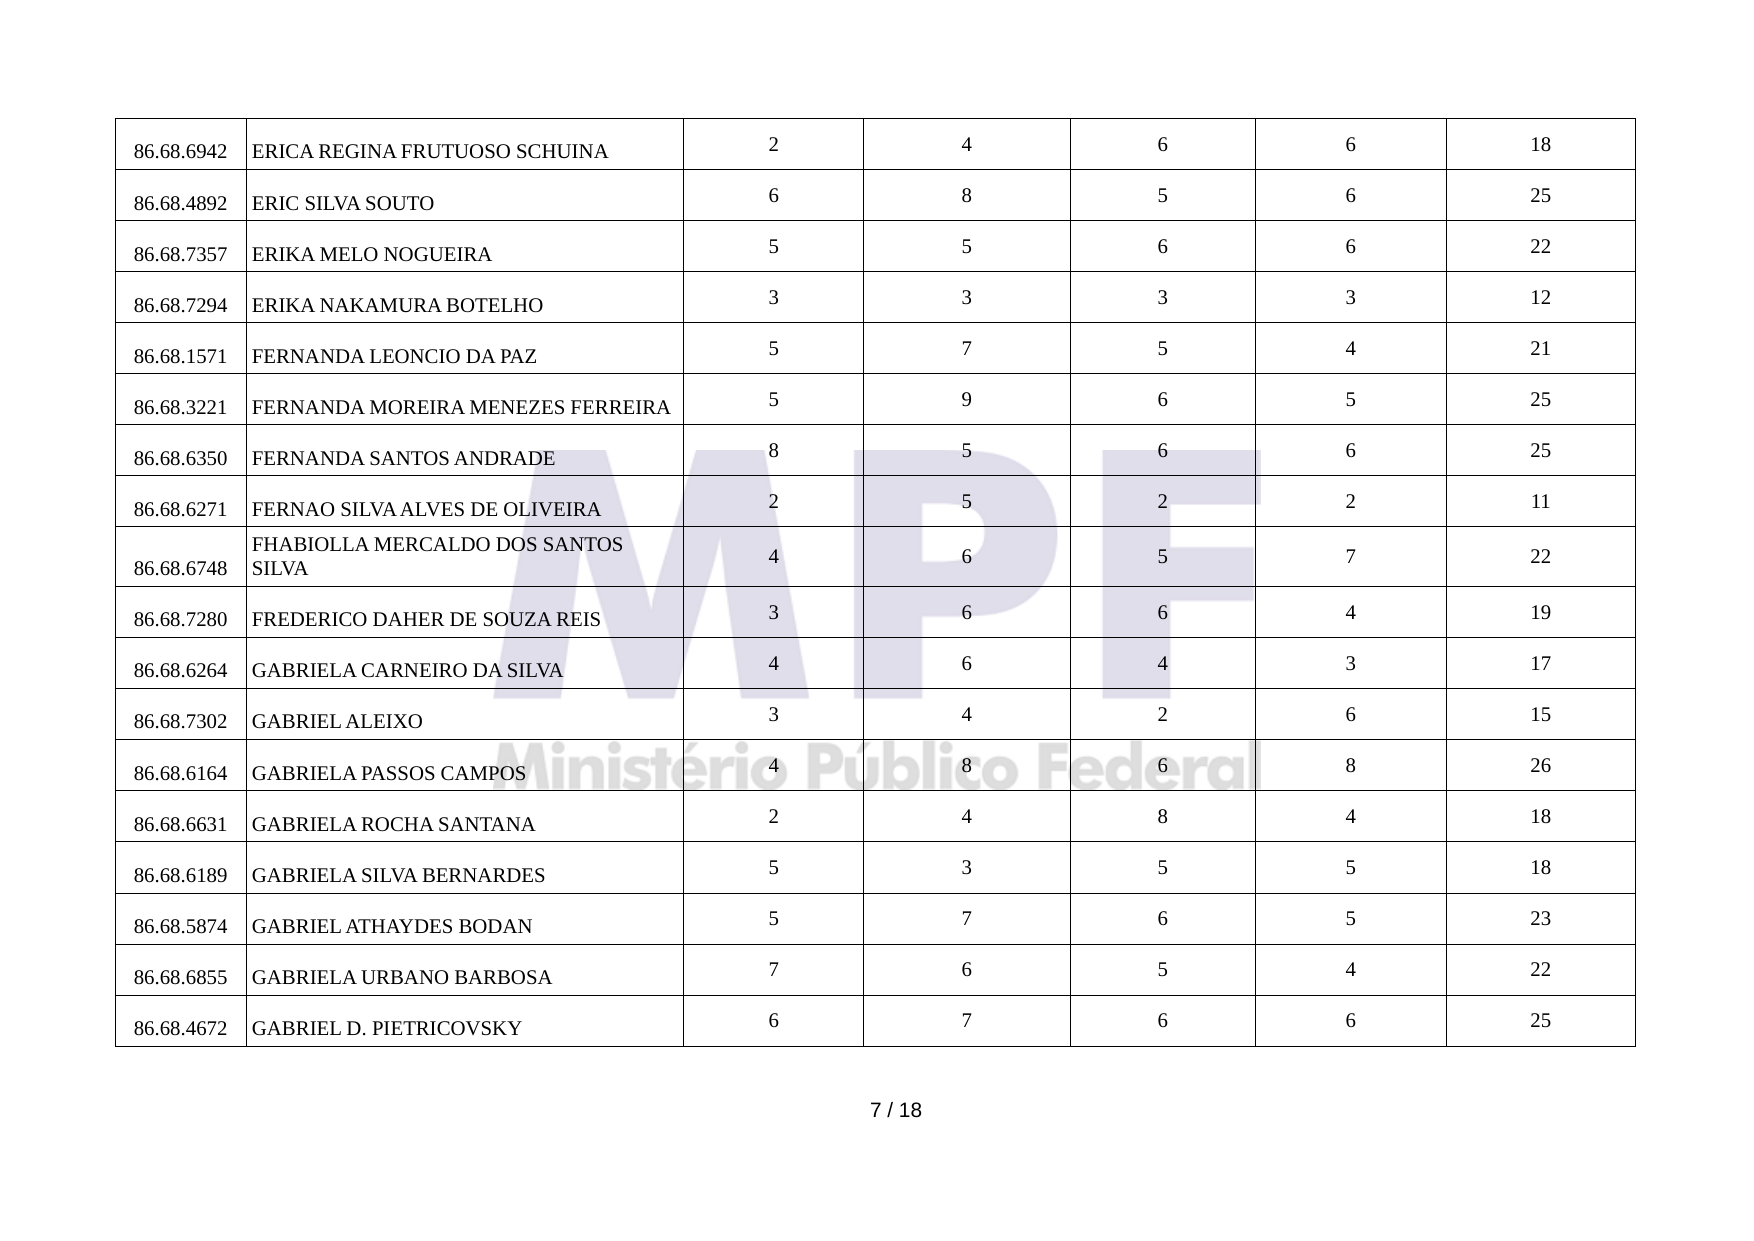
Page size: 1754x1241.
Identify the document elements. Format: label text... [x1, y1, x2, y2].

table_cell 11 [1447, 476, 1635, 526]
table_cell 5 [684, 894, 863, 943]
table_cell 6 [1071, 119, 1255, 169]
table_cell 2 [684, 476, 863, 526]
table_cell 5 [1071, 842, 1255, 892]
table_cell 3 [864, 272, 1070, 322]
table_cell 23 [1447, 894, 1635, 943]
table_cell 5 [684, 323, 863, 373]
table_cell GABRIELA ROCHA SANTANA [247, 791, 683, 841]
table_cell 19 [1447, 587, 1635, 637]
table_cell GABRIELA SILVA BERNARDES [247, 842, 683, 892]
table_cell 7 [864, 996, 1070, 1046]
table_cell 12 [1447, 272, 1635, 322]
table_cell 5 [1256, 374, 1446, 424]
table_cell FERNANDA MOREIRA MENEZES FERREIRA [247, 374, 683, 424]
table_cell 7 [864, 894, 1070, 943]
table_cell 7 [864, 323, 1070, 373]
table_cell 25 [1447, 996, 1635, 1046]
table_cell 6 [864, 587, 1070, 637]
table_cell 6 [1256, 689, 1446, 739]
table_cell 21 [1447, 323, 1635, 373]
table_cell 5 [684, 374, 863, 424]
table_cell 2 [1256, 476, 1446, 526]
table_cell 3 [684, 272, 863, 322]
table_cell 4 [864, 689, 1070, 739]
table_cell 86.68.6748 [116, 527, 246, 586]
table_cell 17 [1447, 638, 1635, 688]
table_cell GABRIEL ATHAYDES BODAN [247, 894, 683, 943]
table_cell 4 [684, 740, 863, 790]
table_cell 4 [864, 791, 1070, 841]
table_cell 5 [684, 842, 863, 892]
table_cell FHABIOLLA MERCALDO DOS SANTOS SILVA [247, 527, 683, 586]
table_cell 5 [1256, 894, 1446, 943]
table_cell 8 [1071, 791, 1255, 841]
table_cell 6 [1071, 374, 1255, 424]
table_cell 86.68.6855 [116, 945, 246, 994]
table_cell 3 [1256, 638, 1446, 688]
table_cell 86.68.6350 [116, 425, 246, 475]
table_cell 2 [1071, 689, 1255, 739]
table_cell 6 [1071, 894, 1255, 943]
table_cell 6 [1256, 425, 1446, 475]
table_cell 6 [684, 170, 863, 220]
table_cell 5 [864, 221, 1070, 271]
table_cell FREDERICO DAHER DE SOUZA REIS [247, 587, 683, 637]
table_cell 6 [864, 527, 1070, 586]
table_cell FERNANDA LEONCIO DA PAZ [247, 323, 683, 373]
table_cell 86.68.4892 [116, 170, 246, 220]
table_cell 5 [1071, 170, 1255, 220]
table_cell 25 [1447, 374, 1635, 424]
table_cell 25 [1447, 425, 1635, 475]
table_cell 86.68.7357 [116, 221, 246, 271]
table_cell 8 [864, 740, 1070, 790]
table_cell GABRIELA CARNEIRO DA SILVA [247, 638, 683, 688]
table_cell 8 [1256, 740, 1446, 790]
table_cell ERIKA NAKAMURA BOTELHO [247, 272, 683, 322]
table_cell 6 [1256, 119, 1446, 169]
table_cell 3 [684, 587, 863, 637]
table_cell 6 [1071, 425, 1255, 475]
table_cell 86.68.6264 [116, 638, 246, 688]
table_cell 6 [1071, 221, 1255, 271]
table_cell 6 [864, 945, 1070, 994]
table_cell 7 [1256, 527, 1446, 586]
table_cell 18 [1447, 791, 1635, 841]
table_cell 25 [1447, 170, 1635, 220]
table_cell 2 [1071, 476, 1255, 526]
table_cell 5 [864, 425, 1070, 475]
table_cell 86.68.6189 [116, 842, 246, 892]
table_cell 4 [1256, 323, 1446, 373]
table_cell GABRIEL D. PIETRICOVSKY [247, 996, 683, 1046]
table_cell 7 [684, 945, 863, 994]
table_cell 5 [1071, 945, 1255, 994]
table_cell 5 [1071, 527, 1255, 586]
table_cell 6 [1256, 170, 1446, 220]
table_cell 6 [864, 638, 1070, 688]
table_cell 3 [684, 689, 863, 739]
table_cell 22 [1447, 945, 1635, 994]
table_cell 86.68.4672 [116, 996, 246, 1046]
table_cell 6 [1256, 221, 1446, 271]
table_cell FERNAO SILVA ALVES DE OLIVEIRA [247, 476, 683, 526]
table_cell GABRIELA URBANO BARBOSA [247, 945, 683, 994]
table_cell 6 [1071, 587, 1255, 637]
table_cell ERIC SILVA SOUTO [247, 170, 683, 220]
table_cell 4 [684, 638, 863, 688]
table_cell 86.68.7294 [116, 272, 246, 322]
table_cell 6 [684, 996, 863, 1046]
table_cell 8 [684, 425, 863, 475]
table_cell 22 [1447, 221, 1635, 271]
table_cell 18 [1447, 119, 1635, 169]
table_cell 4 [1071, 638, 1255, 688]
table_cell 5 [1071, 323, 1255, 373]
table_cell 5 [864, 476, 1070, 526]
table_cell 4 [864, 119, 1070, 169]
table_cell 5 [684, 221, 863, 271]
table_cell 18 [1447, 842, 1635, 892]
table_cell 86.68.6164 [116, 740, 246, 790]
table_cell 86.68.1571 [116, 323, 246, 373]
table_cell 8 [864, 170, 1070, 220]
table_cell GABRIELA PASSOS CAMPOS [247, 740, 683, 790]
table_cell 5 [1256, 842, 1446, 892]
table_cell 22 [1447, 527, 1635, 586]
table_cell 4 [1256, 791, 1446, 841]
table_cell 4 [1256, 587, 1446, 637]
table_cell 4 [1256, 945, 1446, 994]
table_cell 86.68.6942 [116, 119, 246, 169]
table_cell 86.68.5874 [116, 894, 246, 943]
table_cell 86.68.6631 [116, 791, 246, 841]
table_cell 2 [684, 119, 863, 169]
table_cell 9 [864, 374, 1070, 424]
table_cell 2 [684, 791, 863, 841]
table_cell FERNANDA SANTOS ANDRADE [247, 425, 683, 475]
table_cell GABRIEL ALEIXO [247, 689, 683, 739]
table_cell 15 [1447, 689, 1635, 739]
table_cell 6 [1256, 996, 1446, 1046]
table_cell 86.68.7280 [116, 587, 246, 637]
table_cell 3 [864, 842, 1070, 892]
table_cell 6 [1071, 996, 1255, 1046]
table_cell 3 [1256, 272, 1446, 322]
table_cell 3 [1071, 272, 1255, 322]
table_cell 86.68.6271 [116, 476, 246, 526]
table_cell 86.68.7302 [116, 689, 246, 739]
table_cell 86.68.3221 [116, 374, 246, 424]
table_cell ERIKA MELO NOGUEIRA [247, 221, 683, 271]
table_cell 6 [1071, 740, 1255, 790]
table_cell 4 [684, 527, 863, 586]
table_cell ERICA REGINA FRUTUOSO SCHUINA [247, 119, 683, 169]
table_cell 26 [1447, 740, 1635, 790]
